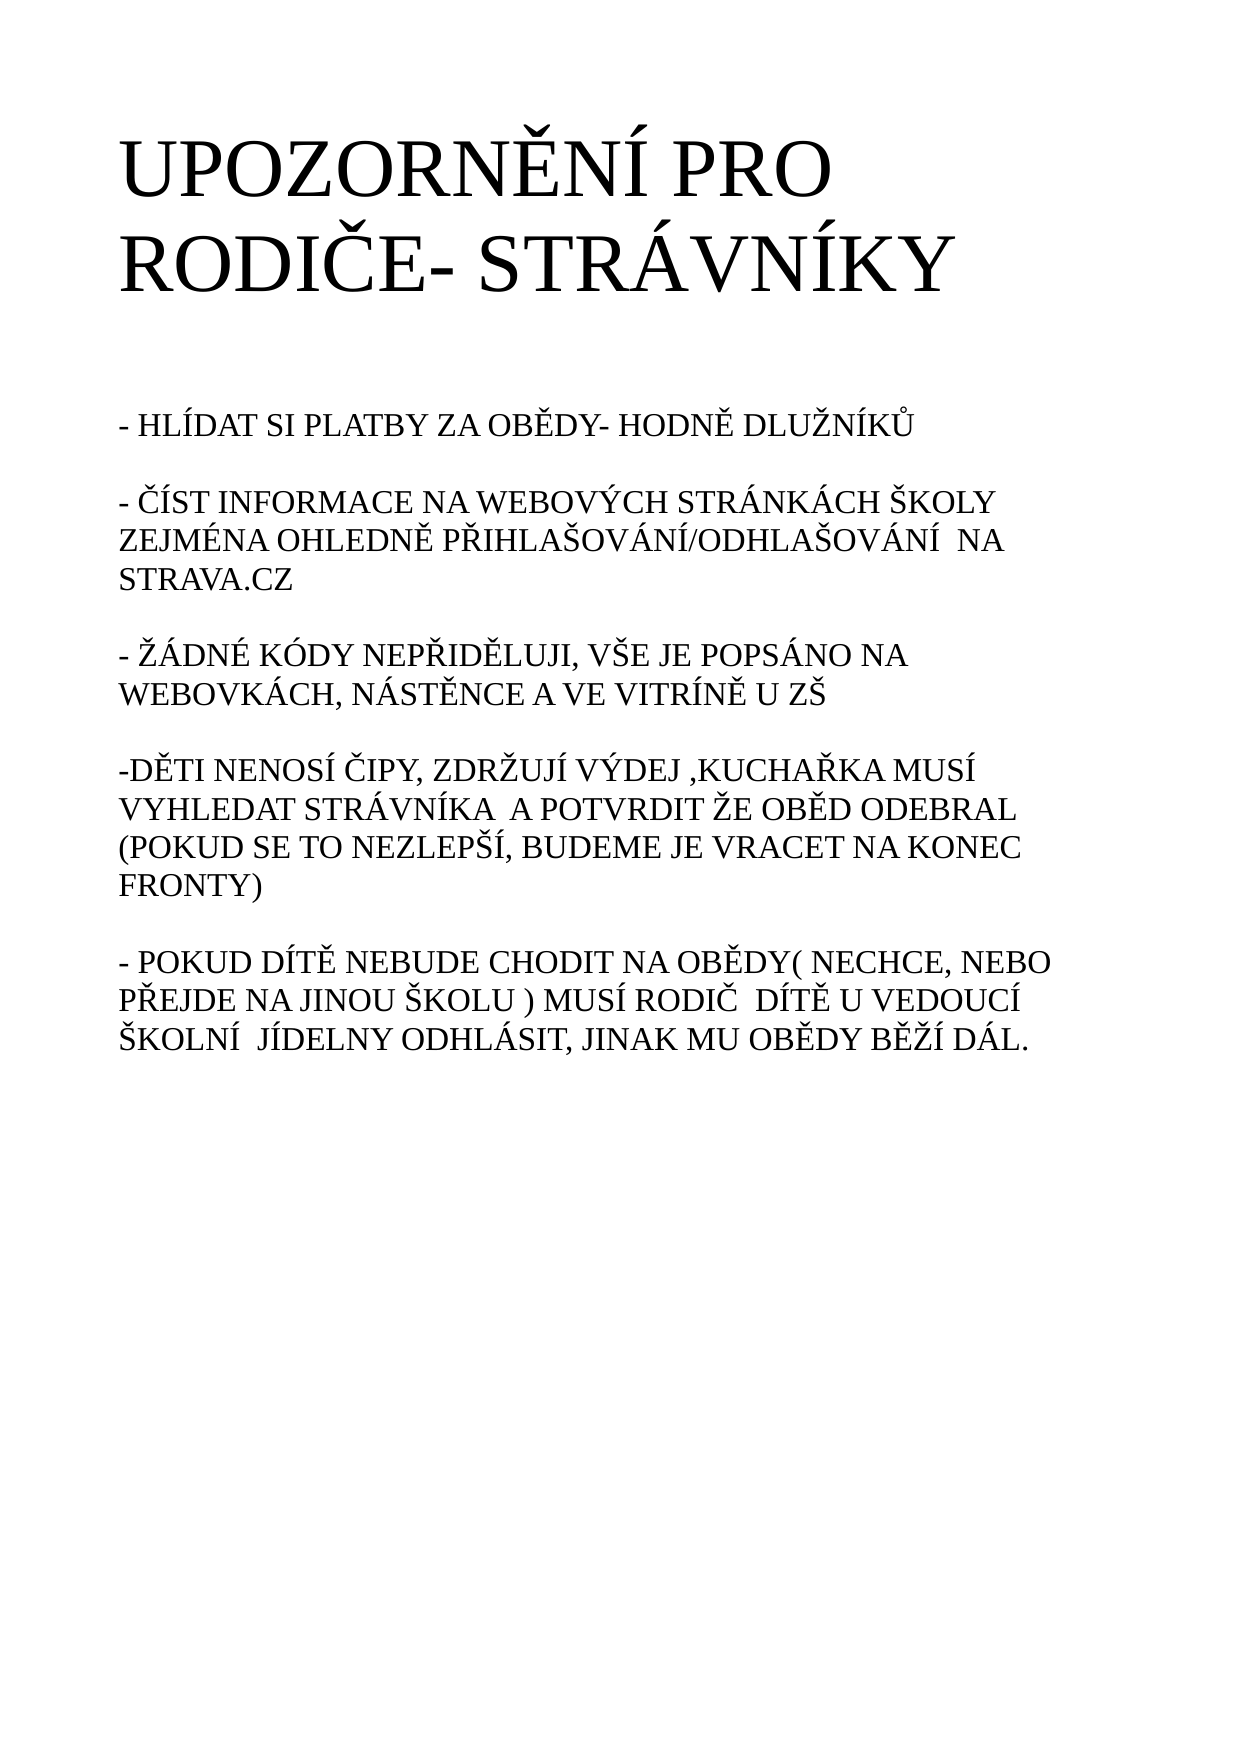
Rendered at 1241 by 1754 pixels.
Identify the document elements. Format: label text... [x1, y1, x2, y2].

text - HLÍDAT SI PLATBY ZA OBĚDY- HODNĚ DLUŽNÍKŮ [118, 406, 1122, 444]
text (POKUD SE TO NEZLEPŠÍ, BUDEME JE VRACET NA KONEC FRONTY) [118, 827, 1122, 904]
text UPOZORNĚNÍ PRO RODIČE- STRÁVNÍKY [118, 118, 1122, 310]
text PŘEJDE NA JINOU ŠKOLU ) MUSÍ RODIČ DÍTĚ U VEDOUCÍ ŠKOLNÍ JÍDELNY ODHLÁSIT, JINAK MU OBĚDY BĚŽÍ DÁL. [118, 981, 1122, 1057]
text - ČÍST INFORMACE NA WEBOVÝCH STRÁNKÁCH ŠKOLY [118, 482, 1122, 521]
text -DĚTI NENOSÍ ČIPY, ZDRŽUJÍ VÝDEJ ,KUCHAŘKA MUSÍ VYHLEDAT STRÁVNÍKA A POTVRDIT ŽE OBĚD ODEBRAL [118, 751, 1122, 827]
text ZEJMÉNA OHLEDNĚ PŘIHLAŠOVÁNÍ/ODHLAŠOVÁNÍ NA STRAVA.CZ [118, 521, 1122, 597]
text - POKUD DÍTĚ NEBUDE CHODIT NA OBĚDY( NECHCE, NEBO [118, 942, 1122, 981]
text - ŽÁDNÉ KÓDY NEPŘIDĚLUJI, VŠE JE POPSÁNO NA WEBOVKÁCH, NÁSTĚNCE A VE VITRÍNĚ U ZŠ [118, 636, 1122, 712]
